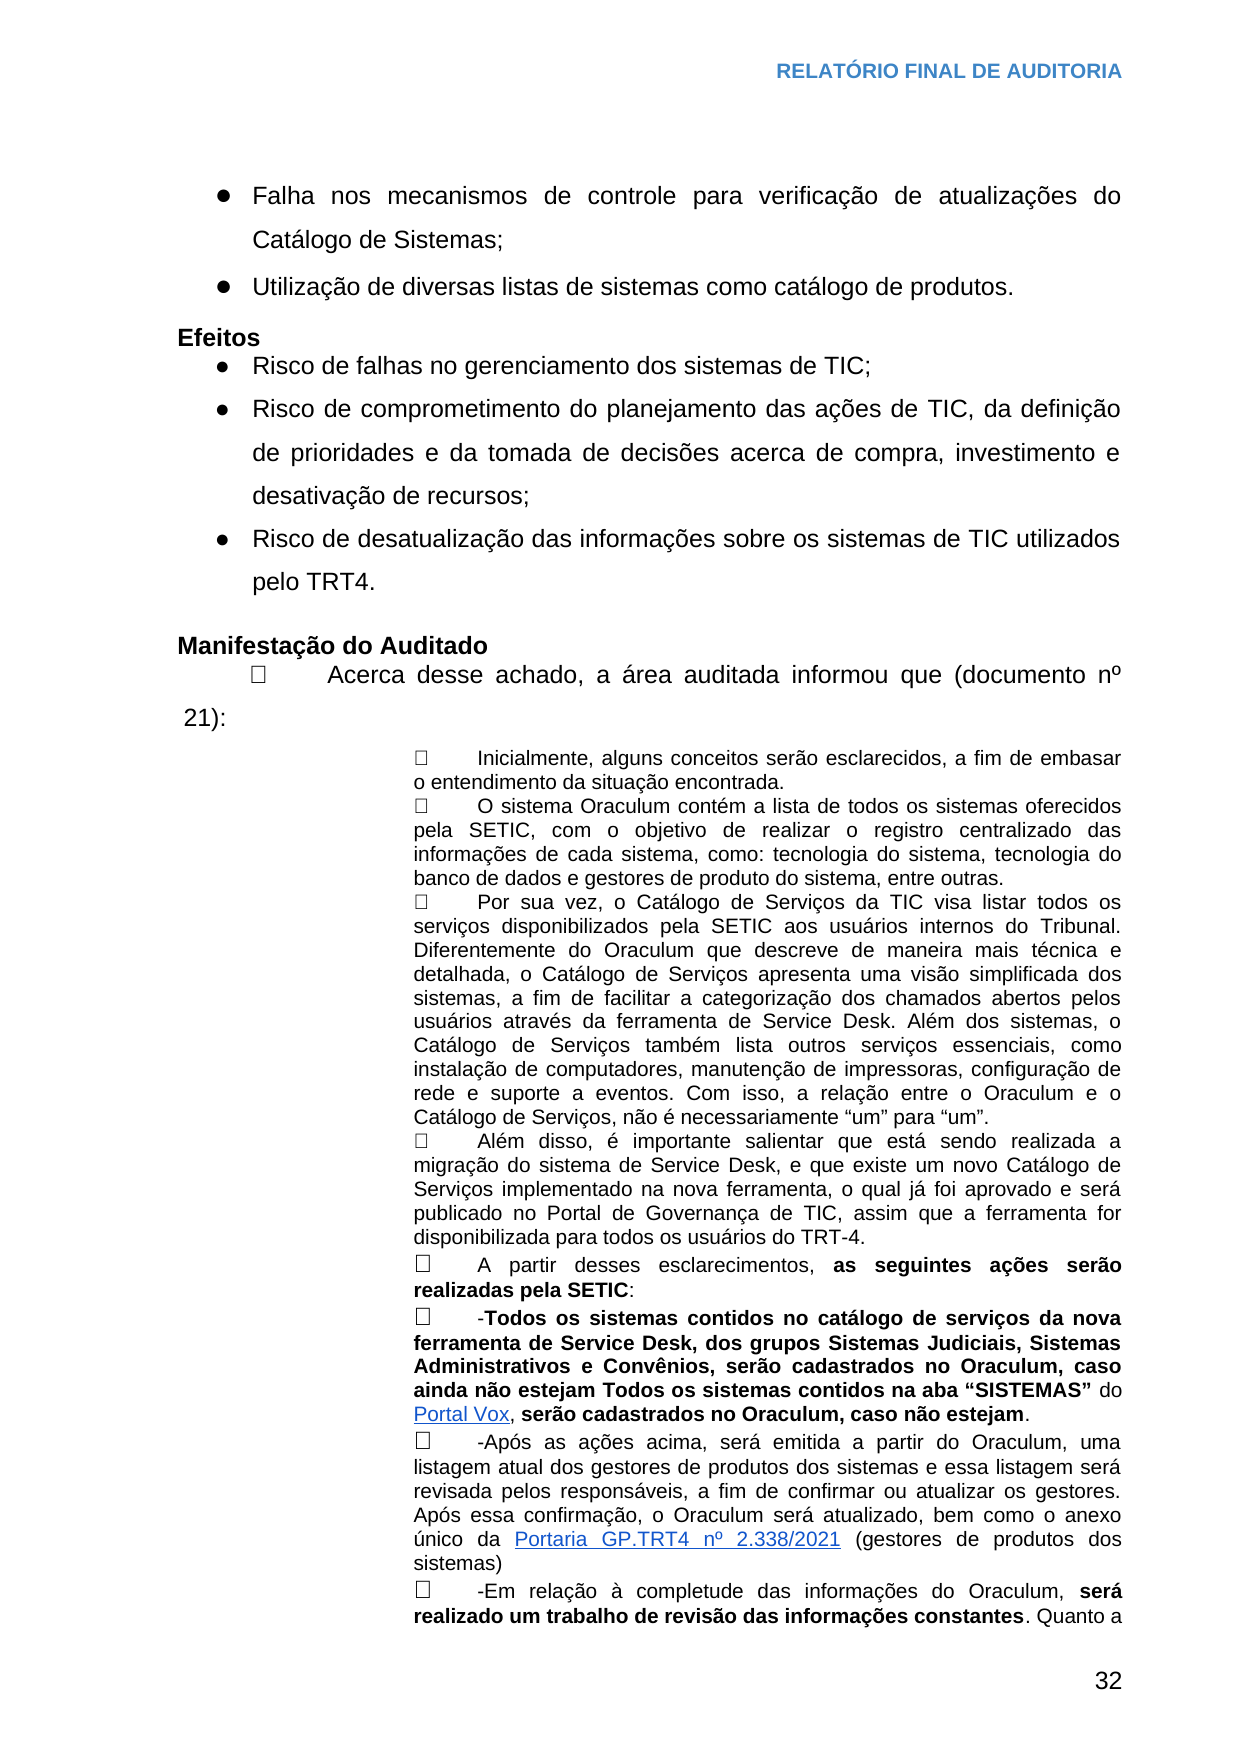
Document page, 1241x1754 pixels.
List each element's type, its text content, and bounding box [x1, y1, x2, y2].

list Risco de comprometimento do planejamento das ações de TIC, da definição de prioridades e da tomada de decisões acerca de compra, investimento e desativação de recursos; [214, 394, 1122, 509]
list Inicialmente, alguns conceitos serão esclarecidos, a fim de embasar o entendimento da situação encontrada. [413, 746, 1122, 794]
list O sistema Oraculum contém a lista de todos os sistemas oferecidos pela SETIC, com o objetivo de realizar o registro centralizado das informações de cada sistema, como: tecnologia do sistema, tecnologia do banco de dados e gestores de produto do sistema, entre outras. [413, 794, 1122, 889]
list -Em relação à completude das informações do Oraculum, será realizado um trabalho de revisão das informações constantes. Quanto a [413, 1575, 1122, 1627]
list -Todos os sistemas contidos no catálogo de serviços da nova ferramenta de Service Desk, dos grupos Sistemas Judiciais, Sistemas Administrativos e Convênios, serão cadastrados no Oraculum, caso ainda não estejam Todos os sistemas contidos na aba “SISTEMAS” do Portal Vox, serão cadastrados no Oraculum, caso não estejam. [413, 1302, 1122, 1426]
list Risco de desatualização das informações sobre os sistemas de TIC utilizados pelo TRT4. [214, 524, 1122, 596]
list Utilização de diversas listas de sistemas como catálogo de produtos. [214, 268, 1122, 302]
list A partir desses esclarecimentos, as seguintes ações serão realizadas pela SETIC: [413, 1249, 1122, 1302]
text Efeitos [177, 322, 1122, 351]
list Além disso, é importante salientar que está sendo realizada a migração do sistema de Service Desk, e que existe um novo Catálogo de Serviços implementado na nova ferramenta, o qual já foi aprovado e será publicado no Portal de Governança de TIC, assim que a ferramenta for disponibilizada para todos os usuários do TRT-4. [413, 1129, 1122, 1249]
list Por sua vez, o Catálogo de Serviços da TIC visa listar todos os serviços disponibilizados pela SETIC aos usuários internos do Tribunal. Diferentemente do Oraculum que descreve de maneira mais técnica e detalhada, o Catálogo de Serviços apresenta uma visão simplificada dos sistemas, a fim de facilitar a categorização dos chamados abertos pelos usuários através da ferramenta de Service Desk. Além dos sistemas, o Catálogo de Serviços também lista outros serviços essenciais, como instalação de computadores, manutenção de impressoras, configuração de rede e suporte a eventos. Com isso, a relação entre o Oraculum e o Catálogo de Serviços, não é necessariamente “um” para “um”. [413, 889, 1122, 1129]
list -Após as ações acima, será emitida a partir do Oraculum, uma listagem atual dos gestores de produtos dos sistemas e essa listagem será revisada pelos responsáveis, a fim de confirmar ou atualizar os gestores. Após essa confirmação, o Oraculum será atualizado, bem como o anexo único da Portaria GP.TRT4 nº 2.338/2021 (gestores de produtos dos sistemas) [413, 1426, 1122, 1575]
list Acerca desse achado, a área auditada informou que (documento nº 21): [183, 659, 1122, 731]
text Manifestação do Auditado [177, 631, 1122, 659]
list Falha nos mecanismos de controle para verificação de atualizações do Catálogo de Sistemas; [214, 177, 1122, 254]
list Risco de falhas no gerenciamento dos sistemas de TIC; [214, 351, 1122, 380]
